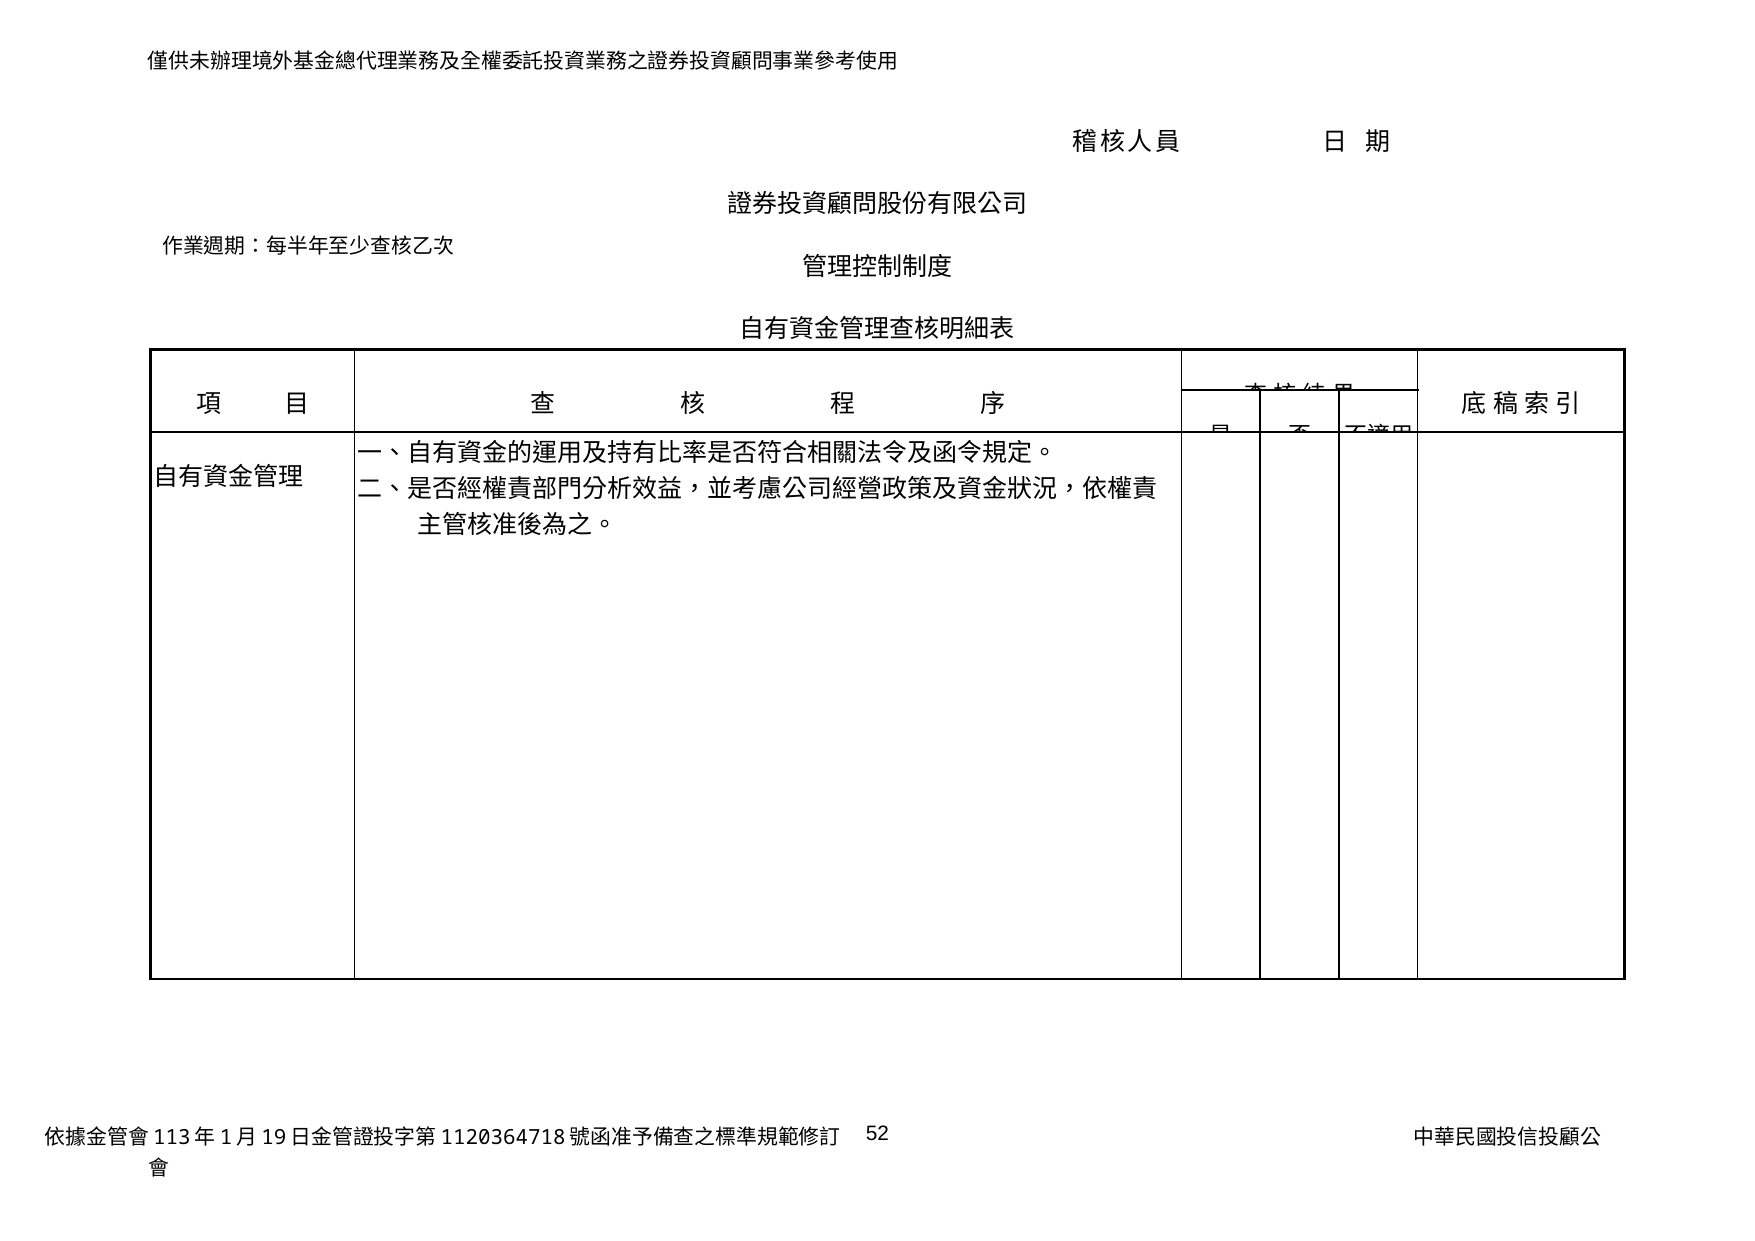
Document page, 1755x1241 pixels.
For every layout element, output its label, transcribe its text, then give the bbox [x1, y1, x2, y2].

table_cell 不適用 [1340, 391, 1417, 431]
table_cell [1340, 433, 1417, 978]
table_cell [1418, 433, 1623, 978]
table_header 底稿索引 [1418, 351, 1623, 431]
text 管理控制制度 [148, 223, 156, 285]
table_header 查 核 程 序 [355, 351, 1181, 431]
table_header 項 目 [152, 351, 354, 431]
text 管理控制制度 [164, 231, 556, 279]
text 自有資金管理查核明細表 [148, 285, 1606, 348]
table_cell [1182, 433, 1259, 978]
table_cell 是 [1182, 391, 1259, 431]
text 稽核人員 日 期 [1073, 98, 1606, 160]
table_cell 自有資金管理 [152, 433, 354, 978]
table_cell 否 [1261, 391, 1338, 431]
table_cell [1261, 433, 1338, 978]
text 管理控制制度 [564, 223, 1606, 285]
table_header 查核結果 [1182, 351, 1417, 389]
text 證券投資顧問股份有限公司 [148, 160, 1606, 223]
table_cell 一、自有資金的運用及持有比率是否符合相關法令及函令規定。 二、是否經權責部門分析效益，並考慮公司經營政策及資金狀況，依權責主管核准後為之。 [355, 433, 1181, 978]
